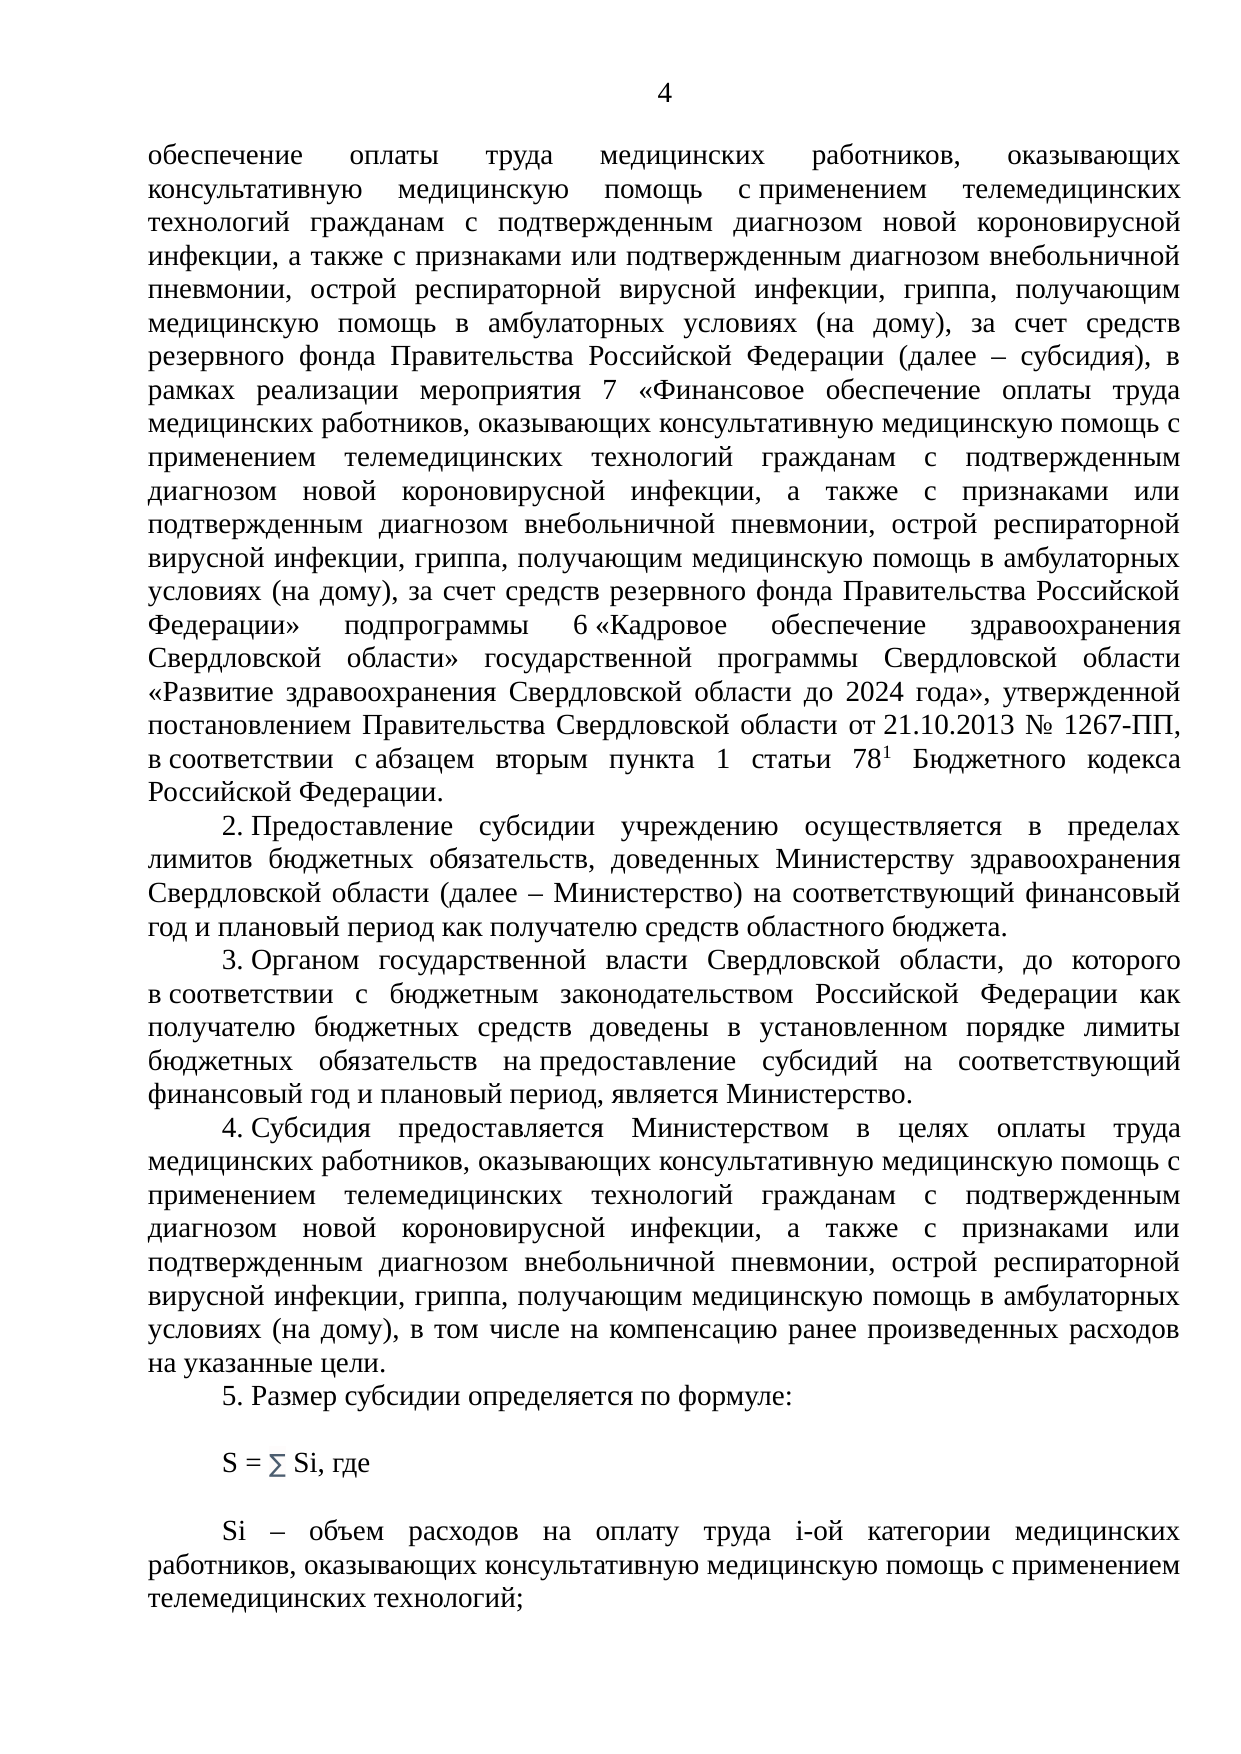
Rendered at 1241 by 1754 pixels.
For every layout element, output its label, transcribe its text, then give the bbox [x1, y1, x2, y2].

text Si – объем расходов на оплату труда i-ой категории медицинских работников, оказывающих консультативную медицинскую помощь с применением телемедицинских технологий; [148, 1513, 1181, 1614]
text 5. Размер субсидии определяется по формуле: [148, 1378, 1181, 1412]
text 2. Предоставление субсидии учреждению осуществляется в пределах лимитов бюджетных обязательств, доведенных Министерству здравоохранения Свердловской области (далее – Министерство) на соответствующий финансовый год и плановый период как получателю средств областного бюджета. [148, 808, 1181, 942]
text 3. Органом государственной власти Свердловской области, до которого в соответствии с бюджетным законодательством Российской Федерации как получателю бюджетных средств доведены в установленном порядке лимиты бюджетных обязательств на предоставление субсидий на соответствующий финансовый год и плановый период, является Министерство. [148, 942, 1181, 1110]
text 4. Субсидия предоставляется Министерством в целях оплаты труда медицинских работников, оказывающих консультативную медицинскую помощь с применением телемедицинских технологий гражданам с подтвержденным диагнозом новой короновирусной инфекции, а также с признаками или подтвержденным диагнозом внебольничной пневмонии, острой респираторной вирусной инфекции, гриппа, получающим медицинскую помощь в амбулаторных условиях (на дому), в том числе на компенсацию ранее произведенных расходов на указанные цели. [148, 1110, 1181, 1378]
text обеспечение оплаты труда медицинских работников, оказывающих консультативную медицинскую помощь с применением телемедицинских технологий гражданам с подтвержденным диагнозом новой короновирусной инфекции, а также с признаками или подтвержденным диагнозом внебольничной пневмонии, острой респираторной вирусной инфекции, гриппа, получающим медицинскую помощь в амбулаторных условиях (на дому), за счет средств резервного фонда Правительства Российской Федерации (далее – субсидия), в рамках реализации мероприятия 7 «Финансовое обеспечение оплаты труда медицинских работников, оказывающих консультативную медицинскую помощь с применением телемедицинских технологий гражданам с подтвержденным диагнозом новой короновирусной инфекции, а также с признаками или подтвержденным диагнозом внебольничной пневмонии, острой респираторной вирусной инфекции, гриппа, получающим медицинскую помощь в амбулаторных условиях (на дому), за счет средств резервного фонда Правительства Российской Федерации» подпрограммы 6 «Кадровое обеспечение здравоохранения Свердловской области» государственной программы Свердловской области «Развитие здравоохранения Свердловской области до 2024 года», утвержденной постановлением Правительства Свердловской области от 21.10.2013 № 1267-ПП, в соответствии с абзацем вторым пункта 1 статьи 781 Бюджетного кодекса Российской Федерации. [148, 137, 1181, 808]
text S = ∑ Si, где [148, 1445, 1181, 1480]
